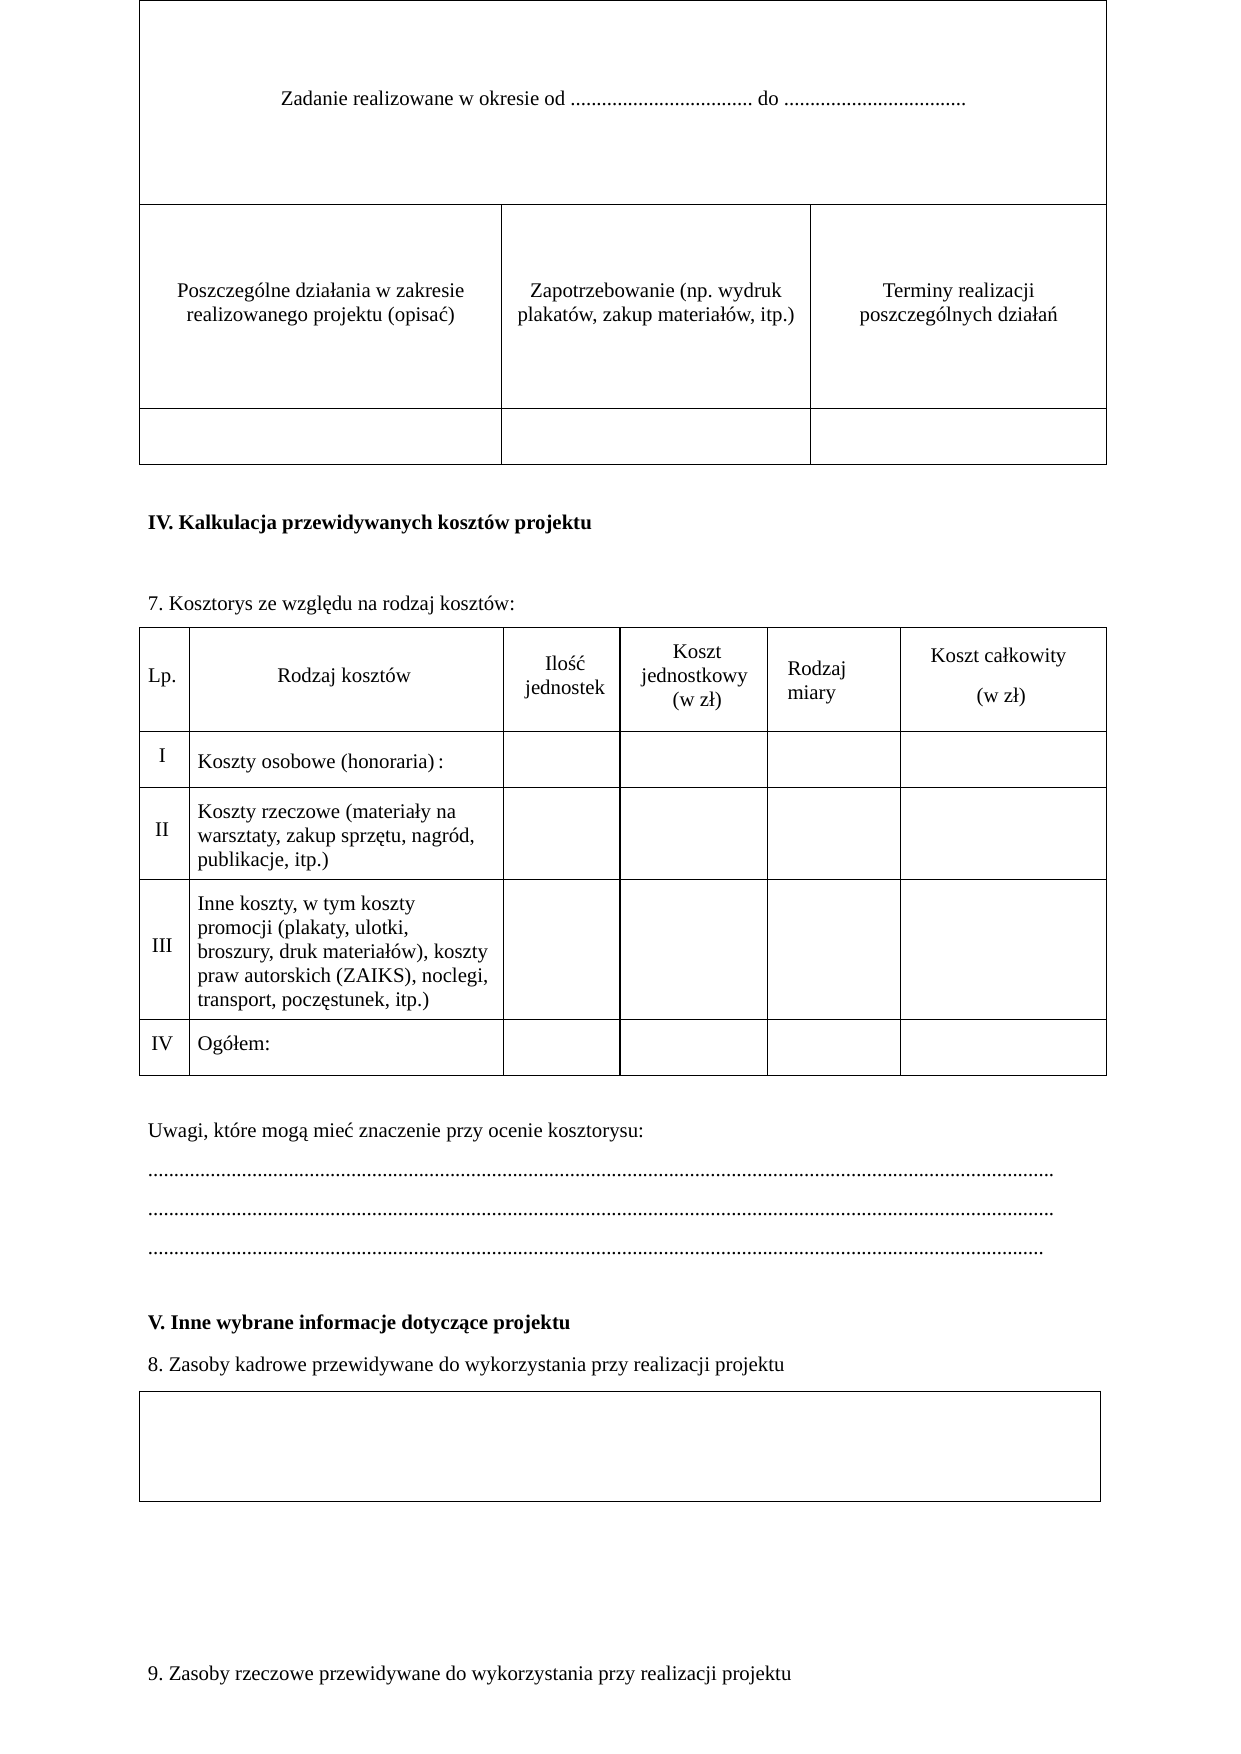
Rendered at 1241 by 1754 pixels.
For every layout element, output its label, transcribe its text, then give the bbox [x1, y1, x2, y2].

table_cell I [140, 732, 189, 787]
table_cell [621, 1020, 767, 1075]
table_cell Inne koszty, w tym koszty promocji (plakaty, ulotki, broszury, druk materiałów), koszty praw autorskich (ZAIKS), noclegi, transport, poczęstunek, itp.) [190, 880, 503, 1019]
table_header Zadanie realizowane w okresie od ................................... do ................................... [140, 1, 1106, 204]
text 9. Zasoby rzeczowe przewidywane do wykorzystania przy realizacji projektu [148, 1660, 1093, 1684]
table_cell [504, 788, 619, 879]
table_cell [901, 788, 1106, 879]
text 8. Zasoby kadrowe przewidywane do wykorzystania przy realizacji projektu [148, 1352, 1086, 1376]
table_cell [504, 880, 619, 1019]
table_cell [768, 1020, 900, 1075]
table_cell Zapotrzebowanie (np. wydruk plakatów, zakup materiałów, itp.) [502, 205, 810, 408]
table_cell [811, 409, 1106, 464]
table_header Rodzaj kosztów [190, 628, 503, 731]
table_cell [621, 788, 767, 879]
table_cell [901, 1020, 1106, 1075]
table_cell Terminy realizacji poszczególnych działań [811, 205, 1106, 408]
table_header Koszt jednostkowy (w zł) [621, 628, 767, 731]
table_cell III [140, 880, 189, 1019]
table_header Rodzaj miary [768, 628, 900, 731]
table_cell [621, 732, 767, 787]
text Uwagi, które mogą mieć znaczenie przy ocenie kosztorysu: [148, 1118, 1093, 1142]
table_cell [502, 409, 810, 464]
table_header Koszt całkowity (w zł) [901, 628, 1106, 731]
text IV. Kalkulacja przewidywanych kosztów projektu [148, 510, 1087, 534]
table_cell [621, 880, 767, 1019]
table_header Lp. [140, 628, 189, 731]
table_cell II [140, 788, 189, 879]
table_cell Poszczególne działania w zakresie realizowanego projektu (opisać) [140, 205, 501, 408]
table_header [140, 1392, 1100, 1501]
text .............................................................................................................................................................................. [148, 1196, 1093, 1220]
table_cell [901, 880, 1106, 1019]
table_cell [768, 788, 900, 879]
table_cell Ogółem: [190, 1020, 503, 1075]
table_cell Koszty osobowe (honoraria) : [190, 732, 503, 787]
table_cell IV [140, 1020, 189, 1075]
table_cell [768, 880, 900, 1019]
table_cell [901, 732, 1106, 787]
text ............................................................................................................................................................................ [148, 1235, 1093, 1259]
table_cell Koszty rzeczowe (materiały na warsztaty, zakup sprzętu, nagród, publikacje, itp.) [190, 788, 503, 879]
table_cell [504, 1020, 619, 1075]
text .............................................................................................................................................................................. [148, 1157, 1093, 1181]
table_header Ilość jednostek [504, 628, 619, 731]
text 7. Kosztorys ze względu na rodzaj kosztów: [148, 591, 742, 615]
text V. Inne wybrane informacje dotyczące projektu [148, 1274, 1087, 1334]
table_cell [140, 409, 501, 464]
table_cell [504, 732, 619, 787]
table_cell [768, 732, 900, 787]
